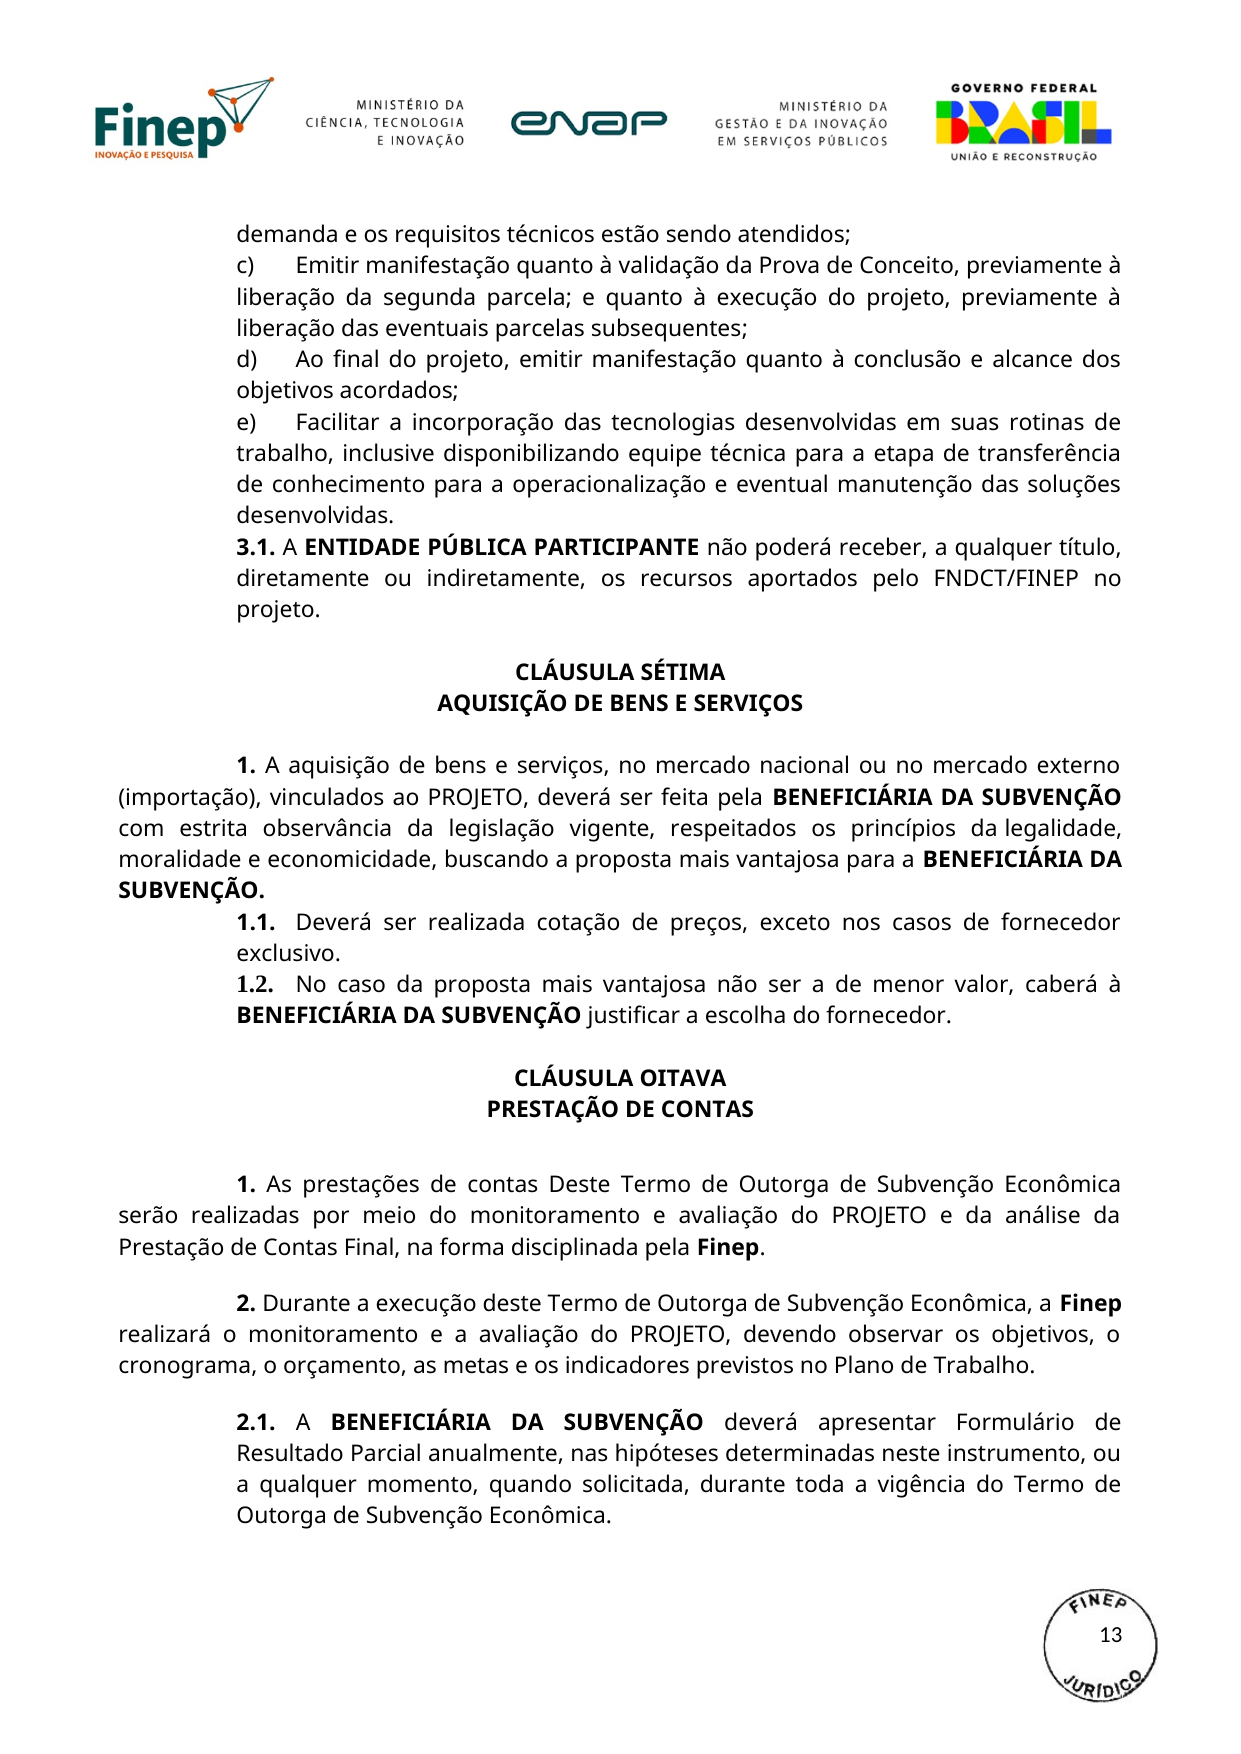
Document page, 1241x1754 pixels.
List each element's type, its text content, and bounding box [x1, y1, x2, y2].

text 2.1. A BENEFICIÁRIA DA SUBVENÇÃO deverá apresentar Formulário de Resultado Parcial anualmente, nas hipóteses determinadas neste instrumento, ou a qualquer momento, quando solicitada, durante toda a vigência do Termo de Outorga de Subvenção Econômica. [236, 1406, 1122, 1531]
list 3.1. A ENTIDADE PÚBLICA PARTICIPANTE não poderá receber, a qualquer título, diretamente ou indiretamente, os recursos aportados pelo FNDCT/FINEP no projeto. [236, 531, 1122, 624]
text 1. As prestações de contas Deste Termo de Outorga de Subvenção Econômica serão realizadas por meio do monitoramento e avaliação do PROJETO e da análise da Prestação de Contas Final, na forma disciplinada pela Finep. [118, 1168, 1122, 1262]
text CLÁUSULA SÉTIMA [118, 656, 1122, 687]
list No caso da proposta mais vantajosa não ser a de menor valor, caberá à BENEFICIÁRIA DA SUBVENÇÃO justificar a escolha do fornecedor. [236, 968, 1122, 1031]
text PRESTAÇÃO DE CONTAS [118, 1093, 1122, 1124]
text 2. Durante a execução deste Termo de Outorga de Subvenção Econômica, a Finep realizará o monitoramento e a avaliação do PROJETO, devendo observar os objetivos, o cronograma, o orçamento, as metas e os indicadores previstos no Plano de Trabalho. [118, 1287, 1122, 1381]
list Deverá ser realizada cotação de preços, exceto nos casos de fornecedor exclusivo. [236, 906, 1122, 968]
text AQUISIÇÃO DE BENS E SERVIÇOS [118, 687, 1122, 718]
list demanda e os requisitos técnicos estão sendo atendidos; [236, 218, 1122, 249]
list Facilitar a incorporação das tecnologias desenvolvidas em suas rotinas de trabalho, inclusive disponibilizando equipe técnica para a etapa de transferência de conhecimento para a operacionalização e eventual manutenção das soluções desenvolvidas. [236, 406, 1122, 531]
text CLÁUSULA OITAVA [118, 1062, 1122, 1093]
text 1. A aquisição de bens e serviços, no mercado nacional ou no mercado externo (importação), vinculados ao PROJETO, deverá ser feita pela BENEFICIÁRIA DA SUBVENÇÃO com estrita observância da legislação vigente, respeitados os princípios da legalidade, moralidade e economicidade, buscando a proposta mais vantajosa para a BENEFICIÁRIA DA SUBVENÇÃO. [118, 749, 1122, 906]
list Emitir manifestação quanto à validação da Prova de Conceito, previamente à liberação da segunda parcela; e quanto à execução do projeto, previamente à liberação das eventuais parcelas subsequentes; [236, 249, 1122, 343]
list Ao final do projeto, emitir manifestação quanto à conclusão e alcance dos objetivos acordados; [236, 343, 1122, 406]
